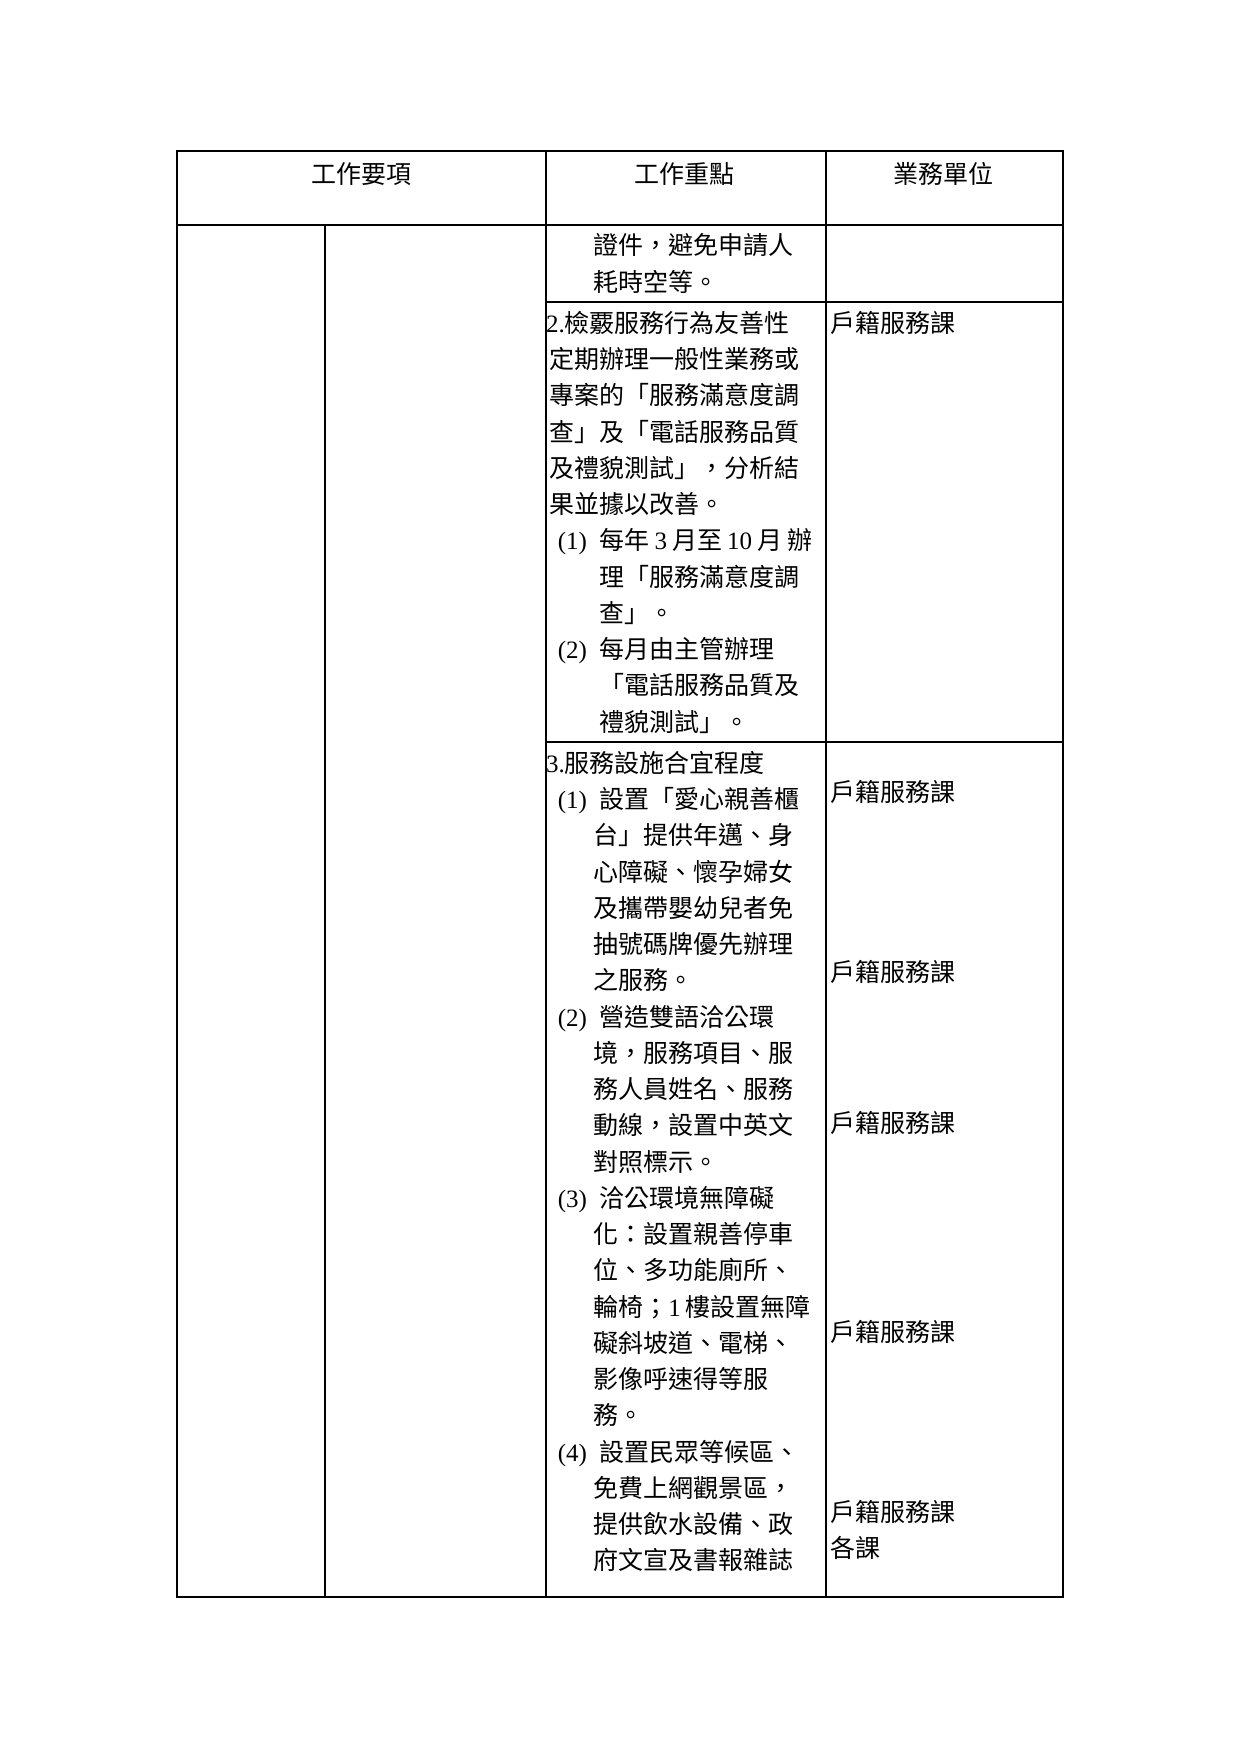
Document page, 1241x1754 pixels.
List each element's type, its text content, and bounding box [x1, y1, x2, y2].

table_cell [178, 226, 324, 1596]
table_header 工作要項 [178, 152, 545, 224]
table_cell 3.服務設施合宜程度 (1) 設置「愛心親善櫃台」提供年邁、身心障礙、懷孕婦女及攜帶嬰幼兒者免抽號碼牌優先辦理之服務。 (2) 營造雙語洽公環境，服務項目、服務人員姓名、服務動線，設置中英文對照標示。 (3) 洽公環境無障礙化：設置親善停車位、多功能廁所、輪椅；1樓設置無障礙斜坡道、電梯、影像呼速得等服務。 (4) 設置民眾等候區、免費上網觀景區，提供飲水設備、政府文宣及書報雜誌 [547, 743, 825, 1596]
table_cell 2.檢覈服務行為友善性 定期辦理一般性業務或專案的「服務滿意度調查」及「電話服務品質及禮貌測試」，分析結果並據以改善。 (1) 每年3月至10月 辦理「服務滿意度調查」。 (2) 每月由主管辦理「電話服務品質及禮貌測試」。 [547, 303, 825, 741]
table_cell 戶籍服務課 [827, 303, 1062, 741]
table_header 工作重點 [547, 152, 825, 224]
table_cell [326, 226, 545, 1596]
table_cell 戶籍服務課 戶籍服務課 戶籍服務課 戶籍服務課 戶籍服務課 各課 [827, 743, 1062, 1596]
table_header 業務單位 [827, 152, 1062, 224]
table_cell 證件，避免申請人耗時空等。 [547, 226, 825, 301]
table_cell [827, 226, 1062, 301]
